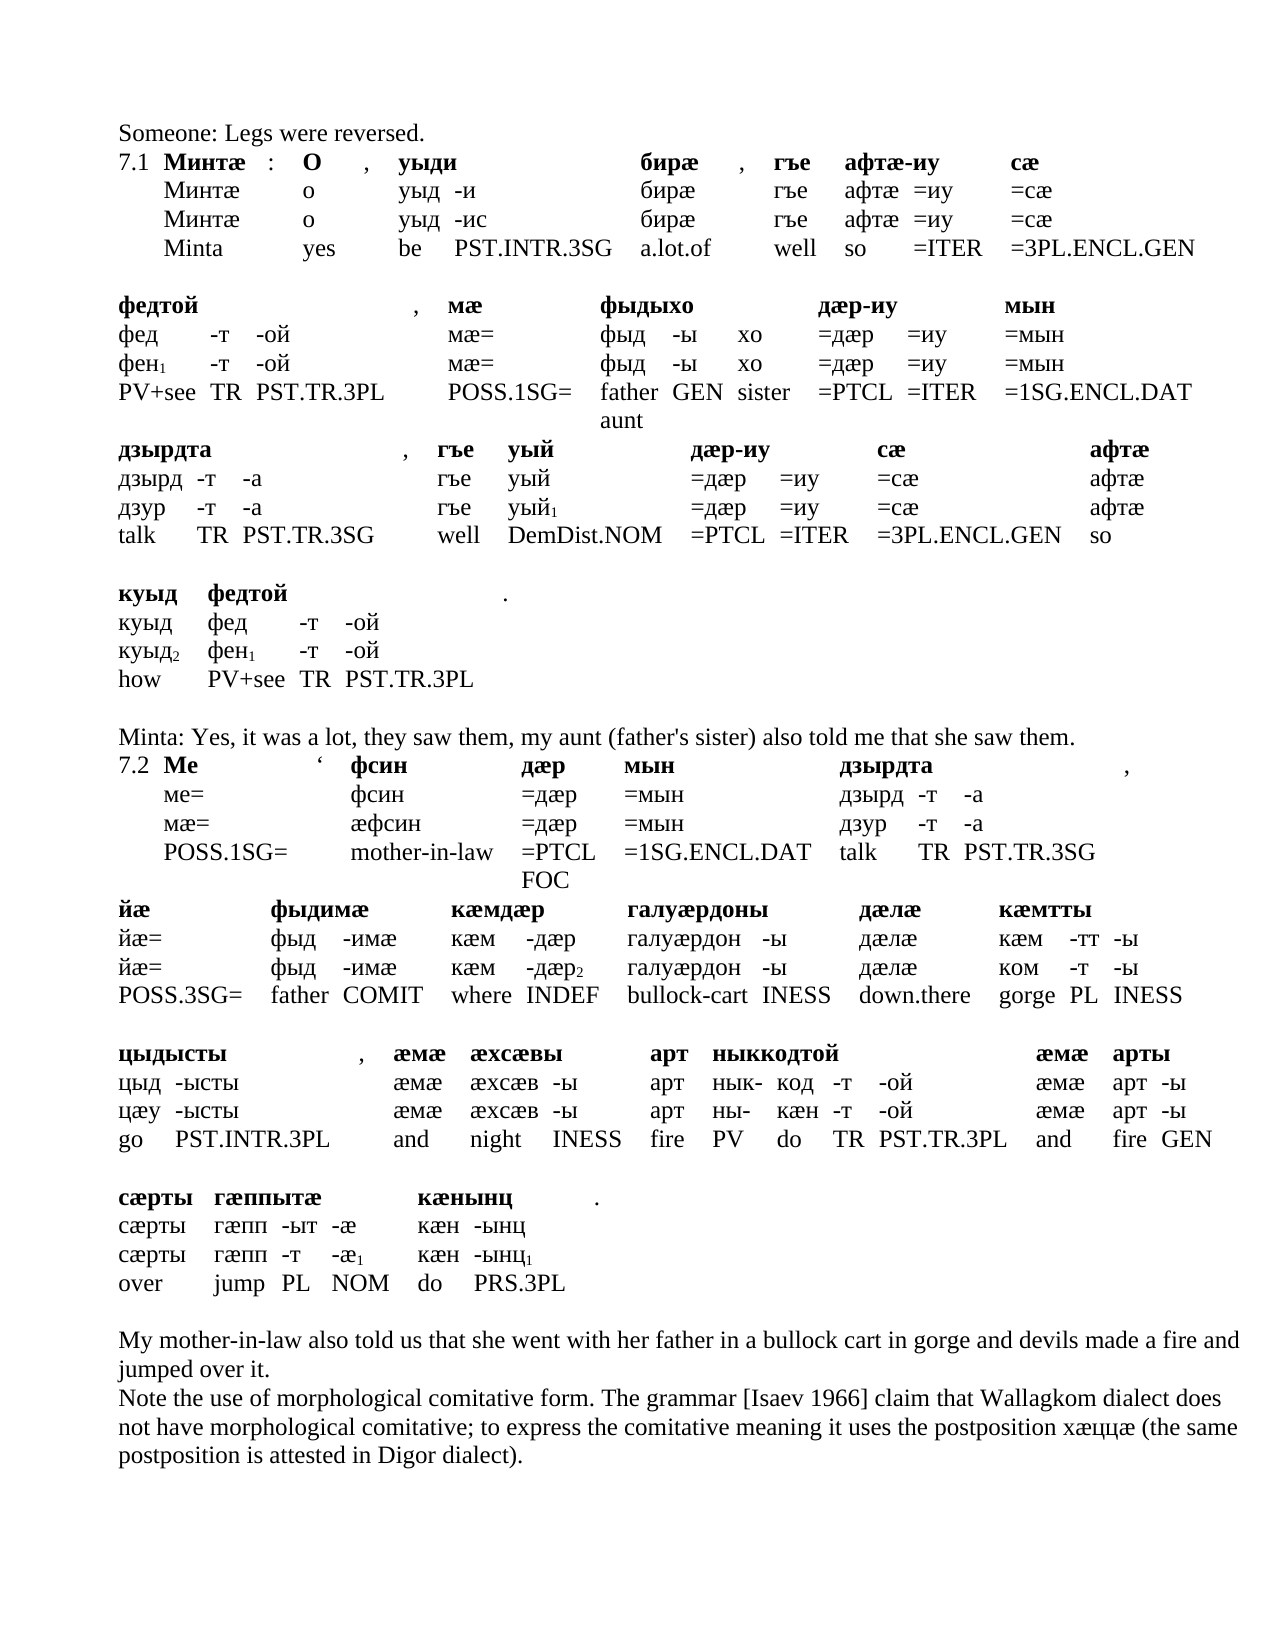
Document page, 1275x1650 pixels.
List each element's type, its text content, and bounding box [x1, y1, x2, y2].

text хо [737, 348, 790, 377]
text INESS [552, 1124, 622, 1153]
text о [302, 204, 336, 233]
text арт [650, 1067, 684, 1096]
text PST.TR.3PL [878, 1124, 1008, 1153]
text PST.INTR.3SG [454, 233, 613, 262]
text , [1123, 751, 1144, 779]
text 7.1 [118, 147, 149, 176]
text Ме [163, 751, 302, 779]
text DemDist.NOM [508, 521, 663, 549]
text æмæ [1036, 1096, 1085, 1124]
text PST.TR.3PL [345, 664, 474, 693]
text =иу [907, 348, 977, 377]
text -т [833, 1096, 865, 1124]
text уыд [398, 204, 440, 233]
text =ITER [913, 233, 983, 262]
text -а [242, 492, 374, 521]
text -ы [1161, 1096, 1212, 1124]
text bullock-cart [627, 981, 748, 1009]
text æфсин [350, 808, 493, 837]
text INESS [1113, 981, 1183, 1009]
text -имæ [343, 923, 423, 952]
text гъе [437, 463, 480, 492]
text -ынц [473, 1211, 566, 1239]
text aunt [600, 406, 804, 434]
text фыдимæ [270, 894, 437, 923]
text мæ= [448, 319, 572, 348]
text TR [210, 377, 242, 406]
text =дæр [818, 319, 893, 348]
text фед [207, 607, 285, 636]
text кæн [417, 1239, 460, 1268]
text =иу [913, 176, 983, 204]
text =3PL.ENCL.GEN [1010, 233, 1196, 262]
text a.lot.of [640, 233, 711, 262]
text цæу [118, 1096, 161, 1124]
text well [773, 233, 817, 262]
text йæ [118, 894, 257, 923]
text =сæ [1010, 176, 1196, 204]
text =сæ [877, 492, 1062, 521]
text -дæр [526, 923, 599, 952]
text -т [1069, 952, 1099, 981]
text -ой [878, 1096, 1008, 1124]
text -ой [878, 1067, 1008, 1096]
text : [267, 147, 288, 176]
text =1SG.ENCL.DAT [1004, 377, 1192, 406]
text TR [833, 1124, 865, 1153]
text кæнынц [417, 1182, 580, 1211]
text -ынц1 [473, 1239, 566, 1268]
text -ы [672, 348, 723, 377]
text FOC [521, 866, 610, 894]
text фыдыхо [600, 291, 804, 319]
text mother-in-law [350, 837, 493, 866]
text фсин [350, 751, 507, 779]
text дæлæ [859, 894, 985, 923]
text гъе [773, 147, 831, 176]
text мын [624, 751, 826, 779]
text -т [210, 319, 242, 348]
text фыд [270, 952, 329, 981]
text where [451, 981, 512, 1009]
text =ITER [779, 521, 849, 549]
text куыд [118, 607, 180, 636]
text кæм [451, 952, 512, 981]
text POSS.1SG= [163, 837, 288, 866]
text =ITER [907, 377, 977, 406]
text æмæ [393, 1038, 456, 1067]
text yes [302, 233, 336, 262]
text so [844, 233, 899, 262]
text ме= [163, 779, 288, 808]
text куыд [118, 578, 193, 607]
text =дæр [818, 348, 893, 377]
text æмæ [393, 1096, 442, 1124]
text фыд [600, 348, 658, 377]
text сæ [877, 434, 1076, 463]
text PV+see [118, 377, 196, 406]
text =сæ [877, 463, 1062, 492]
text GEN [672, 377, 723, 406]
text PST.TR.3PL [256, 377, 385, 406]
text POSS.1SG= [448, 377, 572, 406]
text -т [281, 1239, 318, 1268]
text -æ1 [331, 1239, 390, 1268]
text TR [918, 837, 950, 866]
text фсин [350, 779, 493, 808]
text PV [712, 1124, 763, 1153]
text дæр-иу [818, 291, 991, 319]
text -т [299, 636, 331, 664]
text how [118, 664, 180, 693]
text , [358, 1038, 379, 1067]
text мæ= [448, 348, 572, 377]
text гъе [773, 176, 817, 204]
text мын [1004, 291, 1206, 319]
text TR [299, 664, 331, 693]
text -ы [552, 1067, 622, 1096]
text =иу [913, 204, 983, 233]
text афтæ-иу [844, 147, 997, 176]
text йæ= [118, 923, 243, 952]
text фен1 [118, 348, 196, 377]
text федтой [118, 291, 399, 319]
text дзырдта [839, 751, 1110, 779]
text over [118, 1268, 186, 1297]
text do [417, 1268, 460, 1297]
text -т [197, 463, 229, 492]
text бирæ [640, 176, 711, 204]
text уыди [398, 147, 626, 176]
text -а [242, 463, 374, 492]
text -ыт [281, 1211, 318, 1239]
text =PTCL [521, 837, 596, 866]
text йæ= [118, 952, 243, 981]
text уыд [398, 176, 440, 204]
text fire [650, 1124, 684, 1153]
text Someone: Legs were reversed. [118, 118, 1249, 147]
text =3PL.ENCL.GEN [877, 521, 1062, 549]
text and [1036, 1124, 1085, 1153]
text NOM [331, 1268, 390, 1297]
text дæр-иу [690, 434, 863, 463]
text go [118, 1124, 161, 1153]
text =сæ [1010, 204, 1196, 233]
text О [302, 147, 349, 176]
text -тт [1069, 923, 1099, 952]
text PST.INTR.3PL [175, 1124, 331, 1153]
text фед [118, 319, 196, 348]
text -ы [552, 1096, 622, 1124]
text гæпп [214, 1211, 268, 1239]
text -т [299, 607, 331, 636]
text федтой [207, 578, 488, 607]
text -дæр2 [526, 952, 599, 981]
text -ысты [175, 1096, 331, 1124]
text =мын [1004, 348, 1192, 377]
text галуæрдон [627, 952, 748, 981]
text -ы [762, 923, 831, 952]
text гъе [437, 434, 494, 463]
text -а [964, 808, 1096, 837]
text фыд [270, 923, 329, 952]
text код [777, 1067, 819, 1096]
text -ой [256, 319, 385, 348]
text POSS.3SG= [118, 981, 243, 1009]
text ком [998, 952, 1056, 981]
text æхсæв [470, 1067, 539, 1096]
text talk [118, 521, 183, 549]
text галуæрдон [627, 923, 748, 952]
text father [600, 377, 658, 406]
text æхсæвы [470, 1038, 636, 1067]
text night [470, 1124, 539, 1153]
text дзур [118, 492, 183, 521]
text гъе [437, 492, 480, 521]
text well [437, 521, 480, 549]
text GEN [1161, 1124, 1212, 1153]
text уый1 [508, 492, 663, 521]
text гæппытæ [214, 1182, 404, 1211]
text TR [197, 521, 229, 549]
text -и [454, 176, 613, 204]
text афтæ [844, 176, 899, 204]
text кæмтты [998, 894, 1197, 923]
text куыд2 [118, 636, 180, 664]
text INESS [762, 981, 831, 1009]
text My mother-in-law also told us that she went with her father in a bullock cart in gorge and devils made a fire and jumped over it. [118, 1326, 1249, 1383]
text -т [833, 1067, 865, 1096]
text -ы [672, 319, 723, 348]
text -ысты [175, 1067, 331, 1096]
text -т [918, 808, 950, 837]
text арт [1112, 1067, 1147, 1096]
text =иу [907, 319, 977, 348]
text fire [1112, 1124, 1147, 1153]
text æхсæв [470, 1096, 539, 1124]
text , [413, 291, 434, 319]
text ны- [712, 1096, 763, 1124]
text Note the use of morphological comitative form. The grammar [Isaev 1966] claim that Wallagkom dialect does not have morphological comitative; to express the comitative meaning it uses the postposition хæццæ (the same postposition is attested in Digor dialect). [118, 1383, 1249, 1469]
text . [502, 578, 523, 607]
text галуæрдоны [627, 894, 845, 923]
text =мын [624, 808, 812, 837]
text сæрты [118, 1239, 186, 1268]
text -ы [1161, 1067, 1212, 1096]
text =1SG.ENCL.DAT [624, 837, 812, 866]
text PL [281, 1268, 318, 1297]
text афтæ [1089, 492, 1144, 521]
text , [363, 147, 384, 176]
text PRS.3PL [473, 1268, 566, 1297]
text мæ= [163, 808, 288, 837]
text дзур [839, 808, 904, 837]
text кæм [451, 923, 512, 952]
text ныккодтой [712, 1038, 1022, 1067]
text PST.TR.3SG [964, 837, 1096, 866]
text сæрты [118, 1211, 186, 1239]
text фыд [600, 319, 658, 348]
text арт [650, 1038, 698, 1067]
text -ы [1113, 923, 1183, 952]
text нык- [712, 1067, 763, 1096]
text , [739, 147, 760, 176]
text -ы [1113, 952, 1183, 981]
text COMIT [343, 981, 423, 1009]
text гæпп [214, 1239, 268, 1268]
text сæ [1010, 147, 1209, 176]
text =PTCL [818, 377, 893, 406]
text афтæ [844, 204, 899, 233]
text father [270, 981, 329, 1009]
text бирæ [640, 204, 711, 233]
text -ой [345, 607, 474, 636]
text , [402, 434, 423, 463]
text дæр [521, 751, 610, 779]
text о [302, 176, 336, 204]
text PST.TR.3SG [242, 521, 374, 549]
text æмæ [393, 1067, 442, 1096]
text уый [508, 463, 663, 492]
text =дæр [690, 463, 766, 492]
text мæ [448, 291, 586, 319]
text дзырд [839, 779, 904, 808]
text Минтæ [163, 204, 240, 233]
text gorge [998, 981, 1056, 1009]
text -æ [331, 1211, 390, 1239]
text Minta: Yes, it was a lot, they saw them, my aunt (father's sister) also told me that she saw them. [118, 722, 1249, 751]
text афтæ [1089, 463, 1144, 492]
text арты [1112, 1038, 1226, 1067]
text фен1 [207, 636, 285, 664]
text кæм [998, 923, 1056, 952]
text гъе [773, 204, 817, 233]
text æмæ [1036, 1067, 1085, 1096]
text арт [650, 1096, 684, 1124]
text sister [737, 377, 790, 406]
text дæлæ [859, 923, 971, 952]
text -т [918, 779, 950, 808]
text =PTCL [690, 521, 766, 549]
text дзырд [118, 463, 183, 492]
text =дæр [521, 779, 596, 808]
text =иу [779, 463, 849, 492]
text -ой [256, 348, 385, 377]
text сæрты [118, 1182, 200, 1211]
text -ы [762, 952, 831, 981]
text цыдысты [118, 1038, 344, 1067]
text афтæ [1089, 434, 1158, 463]
text . [593, 1182, 614, 1211]
text ‘ [316, 751, 337, 779]
text цыд [118, 1067, 161, 1096]
text -а [964, 779, 1096, 808]
text =дæр [690, 492, 766, 521]
text Минтæ [163, 176, 240, 204]
text INDEF [526, 981, 599, 1009]
text -ой [345, 636, 474, 664]
text =мын [624, 779, 812, 808]
text do [777, 1124, 819, 1153]
text кæн [417, 1211, 460, 1239]
text кæн [777, 1096, 819, 1124]
text and [393, 1124, 442, 1153]
text æмæ [1036, 1038, 1099, 1067]
text Minta [163, 233, 240, 262]
text PV+see [207, 664, 285, 693]
text дзырдта [118, 434, 388, 463]
text so [1089, 521, 1144, 549]
text =дæр [521, 808, 596, 837]
text down.there [859, 981, 971, 1009]
text talk [839, 837, 904, 866]
text дæлæ [859, 952, 971, 981]
text =мын [1004, 319, 1192, 348]
text be [398, 233, 440, 262]
text арт [1112, 1096, 1147, 1124]
text jump [214, 1268, 268, 1297]
text -имæ [343, 952, 423, 981]
text Минтæ [163, 147, 254, 176]
text -т [197, 492, 229, 521]
text хо [737, 319, 790, 348]
text уый [508, 434, 677, 463]
text 7.2 [118, 751, 149, 779]
text кæмдæр [451, 894, 613, 923]
text бирæ [640, 147, 725, 176]
text =иу [779, 492, 849, 521]
text -т [210, 348, 242, 377]
text PL [1069, 981, 1099, 1009]
text -ис [454, 204, 613, 233]
